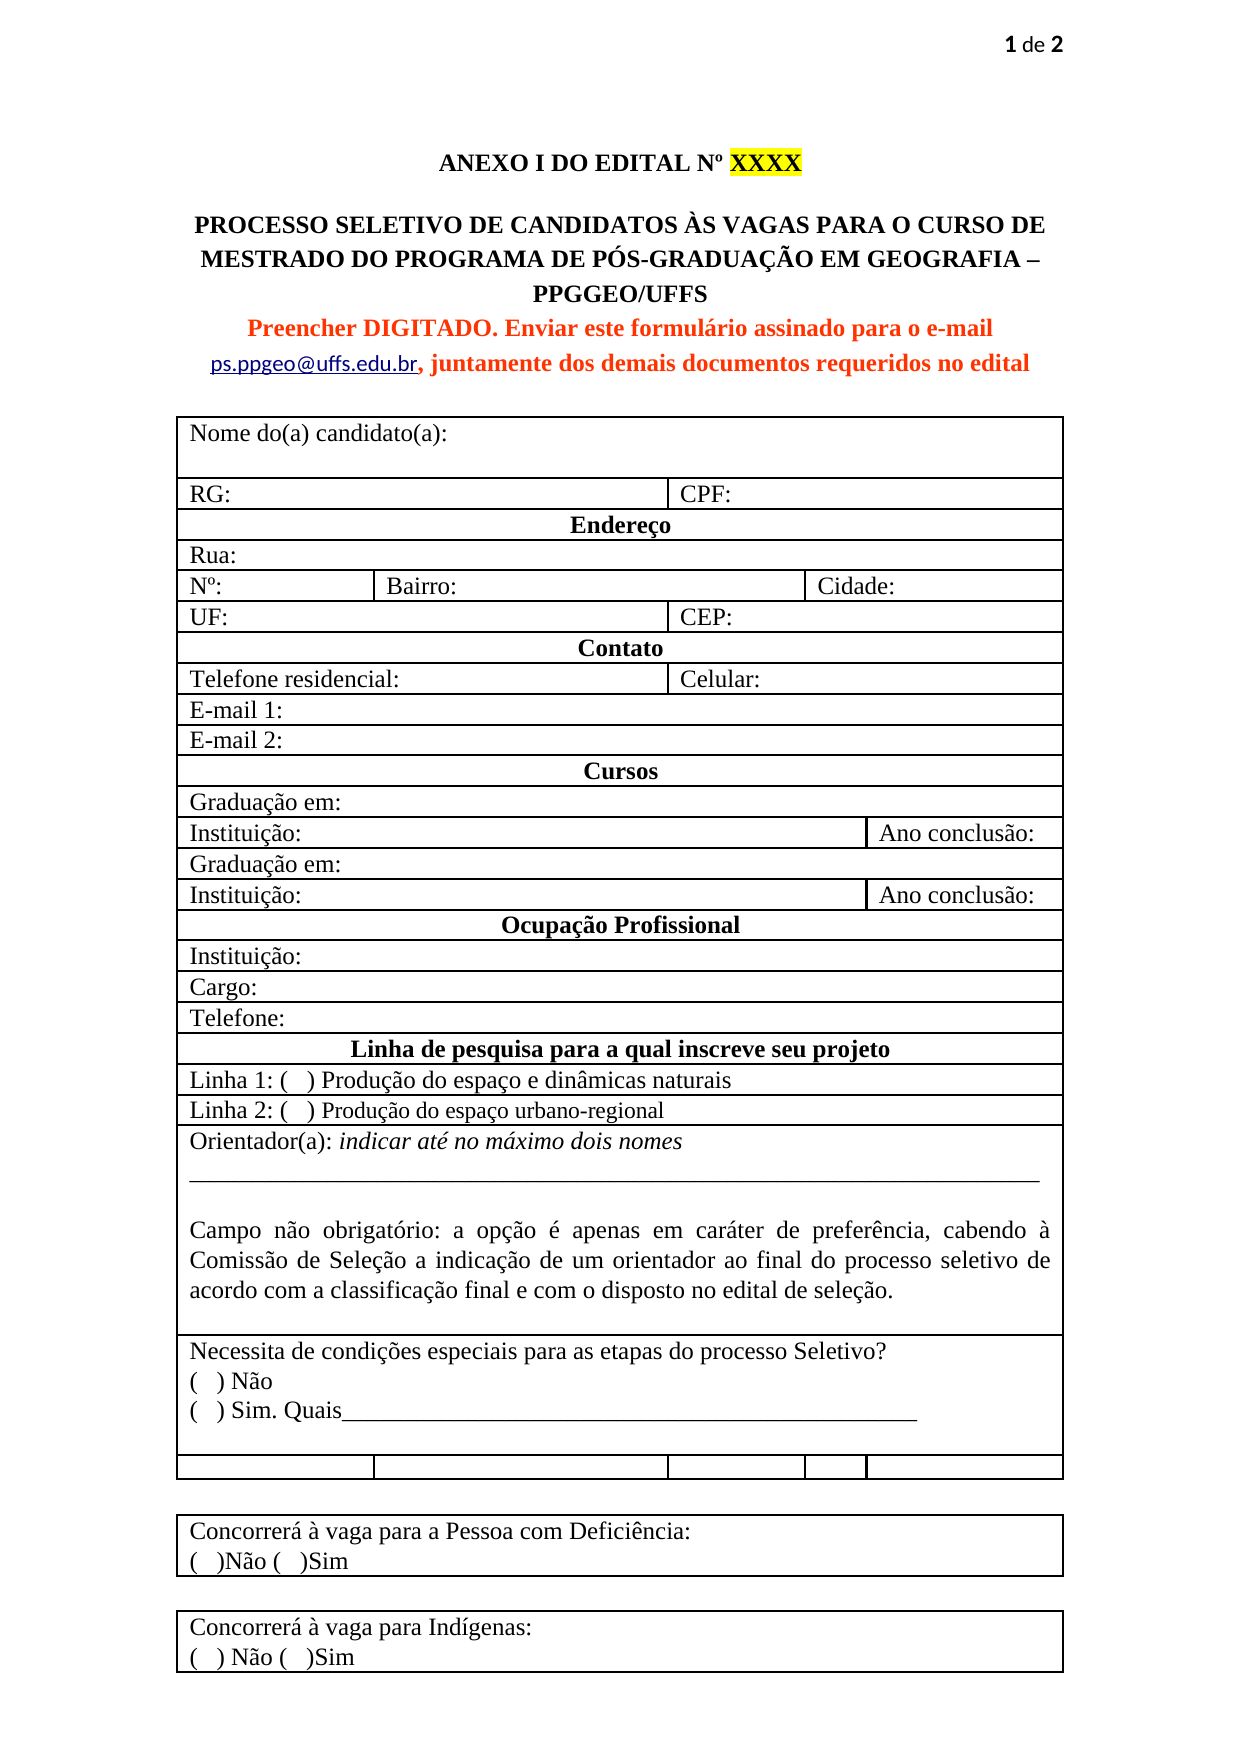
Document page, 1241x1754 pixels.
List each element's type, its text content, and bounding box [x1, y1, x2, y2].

table_cell [669, 1456, 804, 1478]
table_cell [178, 1456, 373, 1478]
table_cell Ocupação Profissional [178, 911, 1062, 939]
table_header Nome do(a) candidato(a): [178, 418, 1062, 477]
table_cell Rua: [178, 541, 1062, 569]
table_cell Telefone residencial: [178, 664, 667, 693]
table_cell Graduação em: [178, 787, 1062, 816]
table_cell Cidade: [806, 571, 1062, 600]
table_cell Nº: [178, 571, 373, 600]
table_cell Celular: [669, 664, 1062, 693]
table_cell Ano conclusão: [868, 880, 1062, 908]
table_cell Endereço [178, 510, 1062, 538]
text PROCESSO SELETIVO DE CANDIDATOS ÀS VAGAS PARA O CURSO DE MESTRADO DO PROGRAMA DE PÓS-GRADUAÇÃO EM GEOGRAFIA – PPGGEO/UFFS [177, 210, 1063, 308]
table_cell Orientador(a): indicar até no máximo dois nomes ____________________________________________________________________ Campo não obrigatório: a opção é apenas em caráter de preferência, cabendo à Comissão de Seleção a indicação de um orientador ao final do processo seletivo de acordo com a classificação final e com o disposto no edital de seleção. [178, 1126, 1062, 1334]
table_cell Linha 1: ( ) Produção do espaço e dinâmicas naturais [178, 1065, 1062, 1093]
text ANEXO I DO EDITAL Nº XXXX [177, 148, 1063, 176]
table_cell Linha 2: ( ) Produção do espaço urbano-regional [178, 1096, 1062, 1124]
table_cell Contato [178, 633, 1062, 662]
table_header Concorrerá à vaga para Indígenas: ( ) Não ( )Sim [178, 1612, 1062, 1671]
table_cell E-mail 1: [178, 695, 1062, 723]
table_cell [806, 1456, 865, 1478]
table_cell Telefone: [178, 1003, 1062, 1032]
table_header Concorrerá à vaga para a Pessoa com Deficiência: ( )Não ( )Sim [178, 1516, 1062, 1574]
table_cell Instituição: [178, 880, 865, 908]
table_cell Bairro: [375, 571, 804, 600]
table_cell Linha de pesquisa para a qual inscreve seu projeto [178, 1034, 1062, 1063]
table_cell Cursos [178, 756, 1062, 785]
table_cell Instituição: [178, 818, 865, 847]
text Preencher DIGITADO. Enviar este formulário assinado para o e-mail ps.ppgeo@uffs.edu.br, juntamente dos demais documentos requeridos no edital [177, 313, 1063, 377]
table_cell [375, 1456, 667, 1478]
table_cell Necessita de condições especiais para as etapas do processo Seletivo? ( ) Não ( ) Sim. Quais______________________________________________ [178, 1336, 1062, 1454]
table_cell CEP: [669, 602, 1062, 631]
table_cell CPF: [669, 479, 1062, 508]
table_cell Instituição: [178, 941, 1062, 970]
table_cell E-mail 2: [178, 726, 1062, 754]
table_cell UF: [178, 602, 667, 631]
table_cell Ano conclusão: [868, 818, 1062, 847]
table_cell Graduação em: [178, 849, 1062, 878]
table_cell [868, 1456, 1062, 1478]
table_cell RG: [178, 479, 667, 508]
table_cell Cargo: [178, 972, 1062, 1001]
